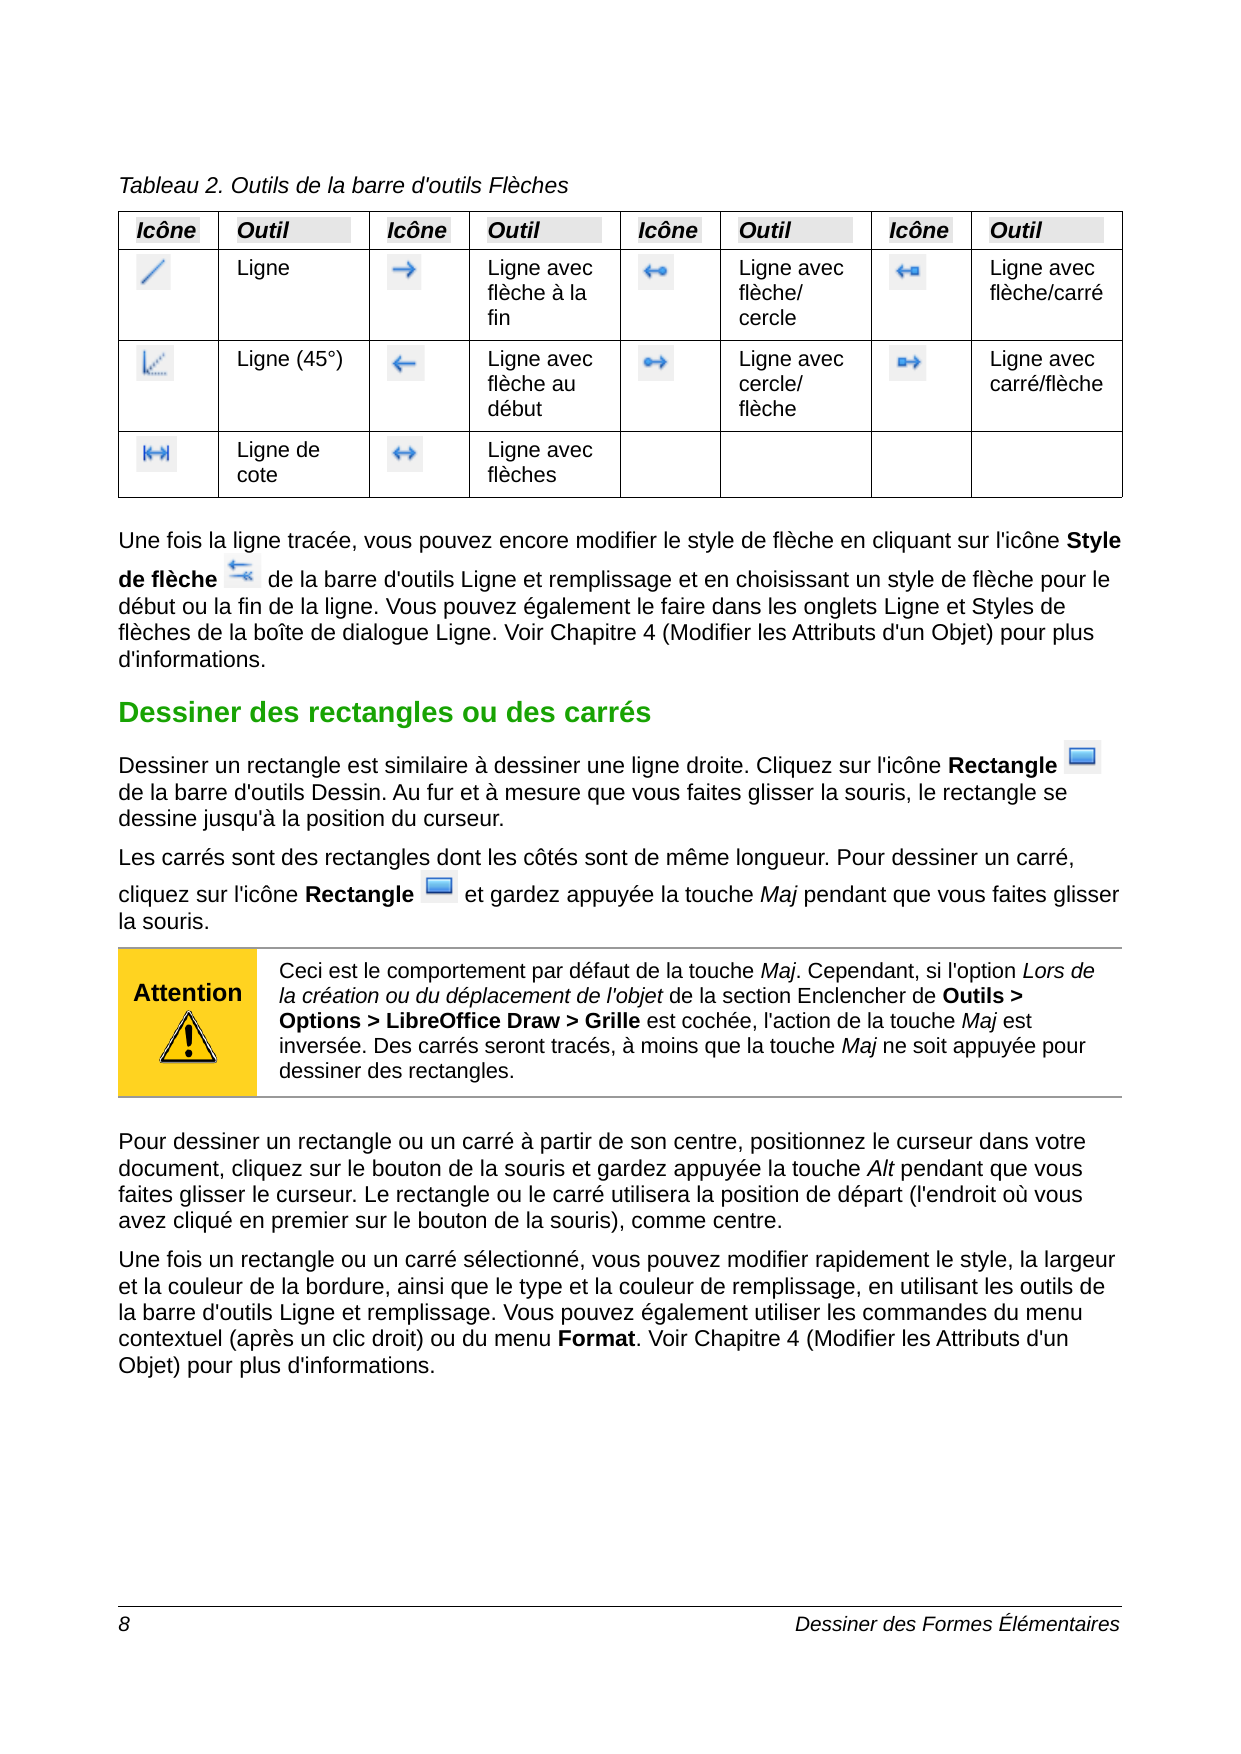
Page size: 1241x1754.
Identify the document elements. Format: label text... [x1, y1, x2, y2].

picture [223, 553, 262, 588]
table_cell [872, 341, 971, 431]
text Tableau 2. Outils de la barre d'outils Flèches [118, 172, 1122, 199]
table_header Outil [721, 212, 871, 249]
picture [1063, 740, 1102, 774]
table_cell [621, 250, 720, 340]
table_cell [621, 341, 720, 431]
text Les carrés sont des rectangles dont les côtés sont de même longueur. Pour dessiner un carré, cliquez sur l'icône Rectangle et gardez appuyée la touche Maj pendant que vous faites glisser la souris. [118, 844, 1122, 934]
table_header Icône [119, 212, 218, 249]
picture [638, 345, 674, 381]
table_cell [872, 432, 971, 497]
table_cell Ligne avec flèche/carré [972, 250, 1122, 340]
table_cell Ligne avec cercle/ flèche [721, 341, 871, 431]
picture [136, 345, 174, 381]
picture [420, 870, 458, 903]
picture [387, 436, 423, 472]
table_cell [119, 341, 218, 431]
table_header Icône [370, 212, 469, 249]
picture [387, 345, 425, 381]
table_cell Ligne de cote [219, 432, 369, 497]
table_cell [370, 250, 469, 340]
table_cell Ligne avec flèche/ cercle [721, 250, 871, 340]
text Pour dessiner un rectangle ou un carré à partir de son centre, positionnez le curseur dans votre document, cliquez sur le bouton de la souris et gardez appuyée la touche Alt pendant que vous faites glisser le curseur. Le rectangle ou le carré utilisera la position de départ (l'endroit où vous avez cliqué en premier sur le bouton de la souris), comme centre. [118, 1128, 1122, 1234]
picture [638, 254, 674, 290]
table_header Icône [872, 212, 971, 249]
table_header Outil [470, 212, 620, 249]
table_cell Ligne avec flèche à la fin [470, 250, 620, 340]
picture [387, 254, 422, 290]
table_header Ceci est le comportement par défaut de la touche Maj. Cependant, si l'option Lors de la création ou du déplacement de l'objet de la section Enclencher de Outils > Options > LibreOffice Draw > Grille est cochée, l'action de la touche Maj est inversée. Des carrés seront tracés, à moins que la touche Maj ne soit appuyée pour dessiner des rectangles. [258, 949, 1122, 1096]
table_cell [370, 341, 469, 431]
picture [136, 254, 171, 290]
table_cell [119, 250, 218, 340]
text Une fois la ligne tracée, vous pouvez encore modifier le style de flèche en cliquant sur l'icône Style de flèche de la barre d'outils Ligne et remplissage et en choisissant un style de flèche pour le début ou la fin de la ligne. Vous pouvez également le faire dans les onglets Ligne et Styles de flèches de la boîte de dialogue Ligne. Voir Chapitre 4 (Modifier les Attributs d'un Objet) pour plus d'informations. [118, 527, 1122, 672]
picture [889, 254, 927, 290]
table_cell Ligne avec flèche au début [470, 341, 620, 431]
table_cell Ligne avec flèches [470, 432, 620, 497]
table_cell [370, 432, 469, 497]
table_header Outil [972, 212, 1122, 249]
picture [136, 436, 177, 472]
table_cell [119, 432, 218, 497]
table_cell [872, 250, 971, 340]
table_cell Ligne [219, 250, 369, 340]
picture [889, 345, 927, 381]
table_cell [972, 432, 1122, 497]
table_header Attention [118, 949, 257, 1096]
table_header Outil [219, 212, 369, 249]
table_header Icône [621, 212, 720, 249]
table_cell Ligne avec carré/flèche [972, 341, 1122, 431]
subtitle Dessiner des rectangles ou des carrés [118, 695, 1122, 728]
picture [155, 1007, 220, 1067]
table_cell [621, 432, 720, 497]
text Une fois un rectangle ou un carré sélectionné, vous pouvez modifier rapidement le style, la largeur et la couleur de la bordure, ainsi que le type et la couleur de remplissage, en utilisant les outils de la barre d'outils Ligne et remplissage. Vous pouvez également utiliser les commandes du menu contextuel (après un clic droit) ou du menu Format. Voir Chapitre 4 (Modifier les Attributs d'un Objet) pour plus d'informations. [118, 1246, 1122, 1378]
text Dessiner un rectangle est similaire à dessiner une ligne droite. Cliquez sur l'icône Rectangle de la barre d'outils Dessin. Au fur et à mesure que vous faites glisser la souris, le rectangle se dessine jusqu'à la position du curseur. [118, 741, 1122, 831]
table_cell Ligne (45°) [219, 341, 369, 431]
table_cell [721, 432, 871, 497]
